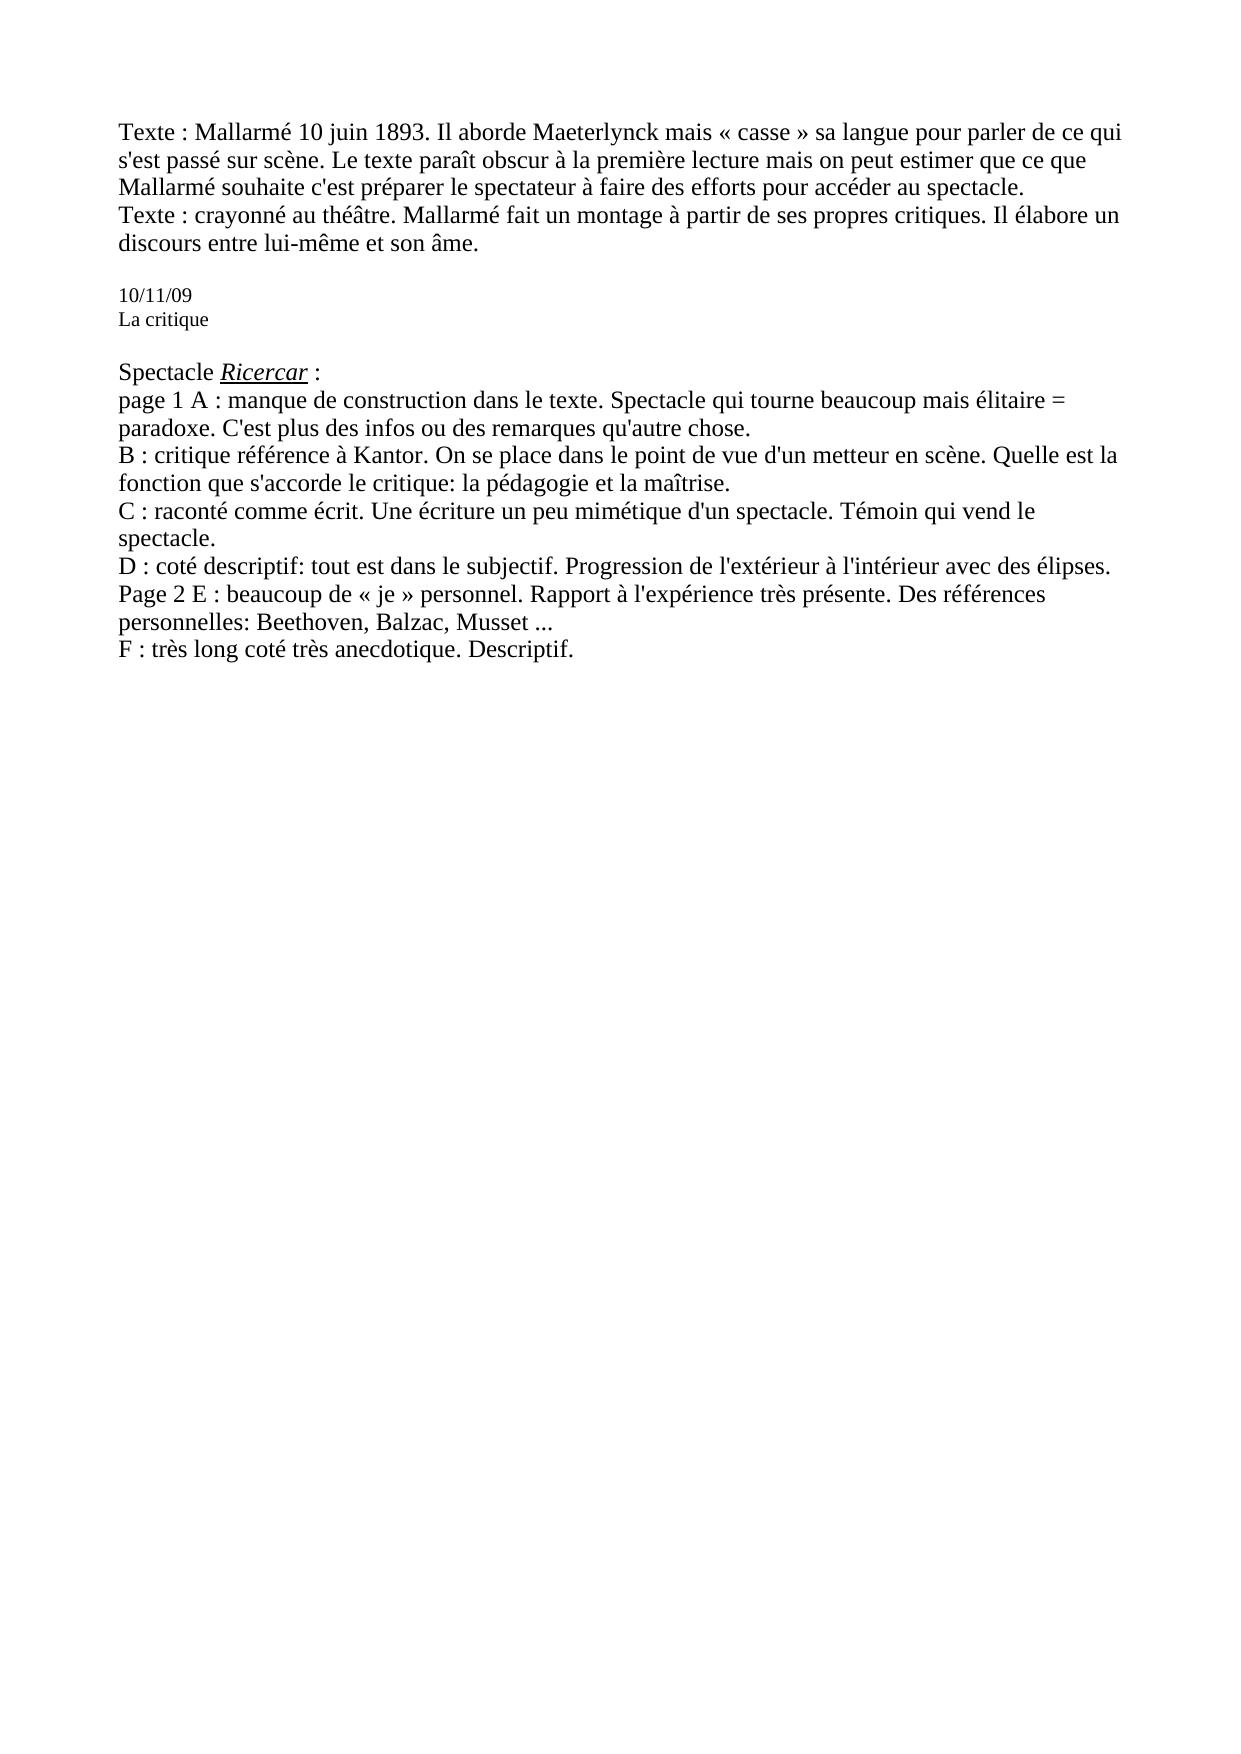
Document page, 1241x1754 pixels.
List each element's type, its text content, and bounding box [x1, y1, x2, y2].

text F : très long coté très anecdotique. Descriptif. [118, 635, 1122, 663]
text page 1 A : manque de construction dans le texte. Spectacle qui tourne beaucoup mais élitaire = paradoxe. C'est plus des infos ou des remarques qu'autre chose. [118, 386, 1122, 441]
text 10/11/09 [118, 284, 1122, 307]
text Spectacle Ricercar : [118, 358, 1122, 386]
text Texte : crayonné au théâtre. Mallarmé fait un montage à partir de ses propres critiques. Il élabore un discours entre lui-même et son âme. [118, 201, 1122, 257]
text C : raconté comme écrit. Une écriture un peu mimétique d'un spectacle. Témoin qui vend le spectacle. [118, 497, 1122, 552]
text La critique [118, 307, 1122, 331]
text Texte : Mallarmé 10 juin 1893. Il aborde Maeterlynck mais « casse » sa langue pour parler de ce qui s'est passé sur scène. Le texte paraît obscur à la première lecture mais on peut estimer que ce que Mallarmé souhaite c'est préparer le spectateur à faire des efforts pour accéder au spectacle. [118, 118, 1122, 201]
text B : critique référence à Kantor. On se place dans le point de vue d'un metteur en scène. Quelle est la fonction que s'accorde le critique: la pédagogie et la maîtrise. [118, 441, 1122, 497]
text D : coté descriptif: tout est dans le subjectif. Progression de l'extérieur à l'intérieur avec des élipses. [118, 552, 1122, 580]
text Page 2 E : beaucoup de « je » personnel. Rapport à l'expérience très présente. Des références personnelles: Beethoven, Balzac, Musset ... [118, 580, 1122, 635]
